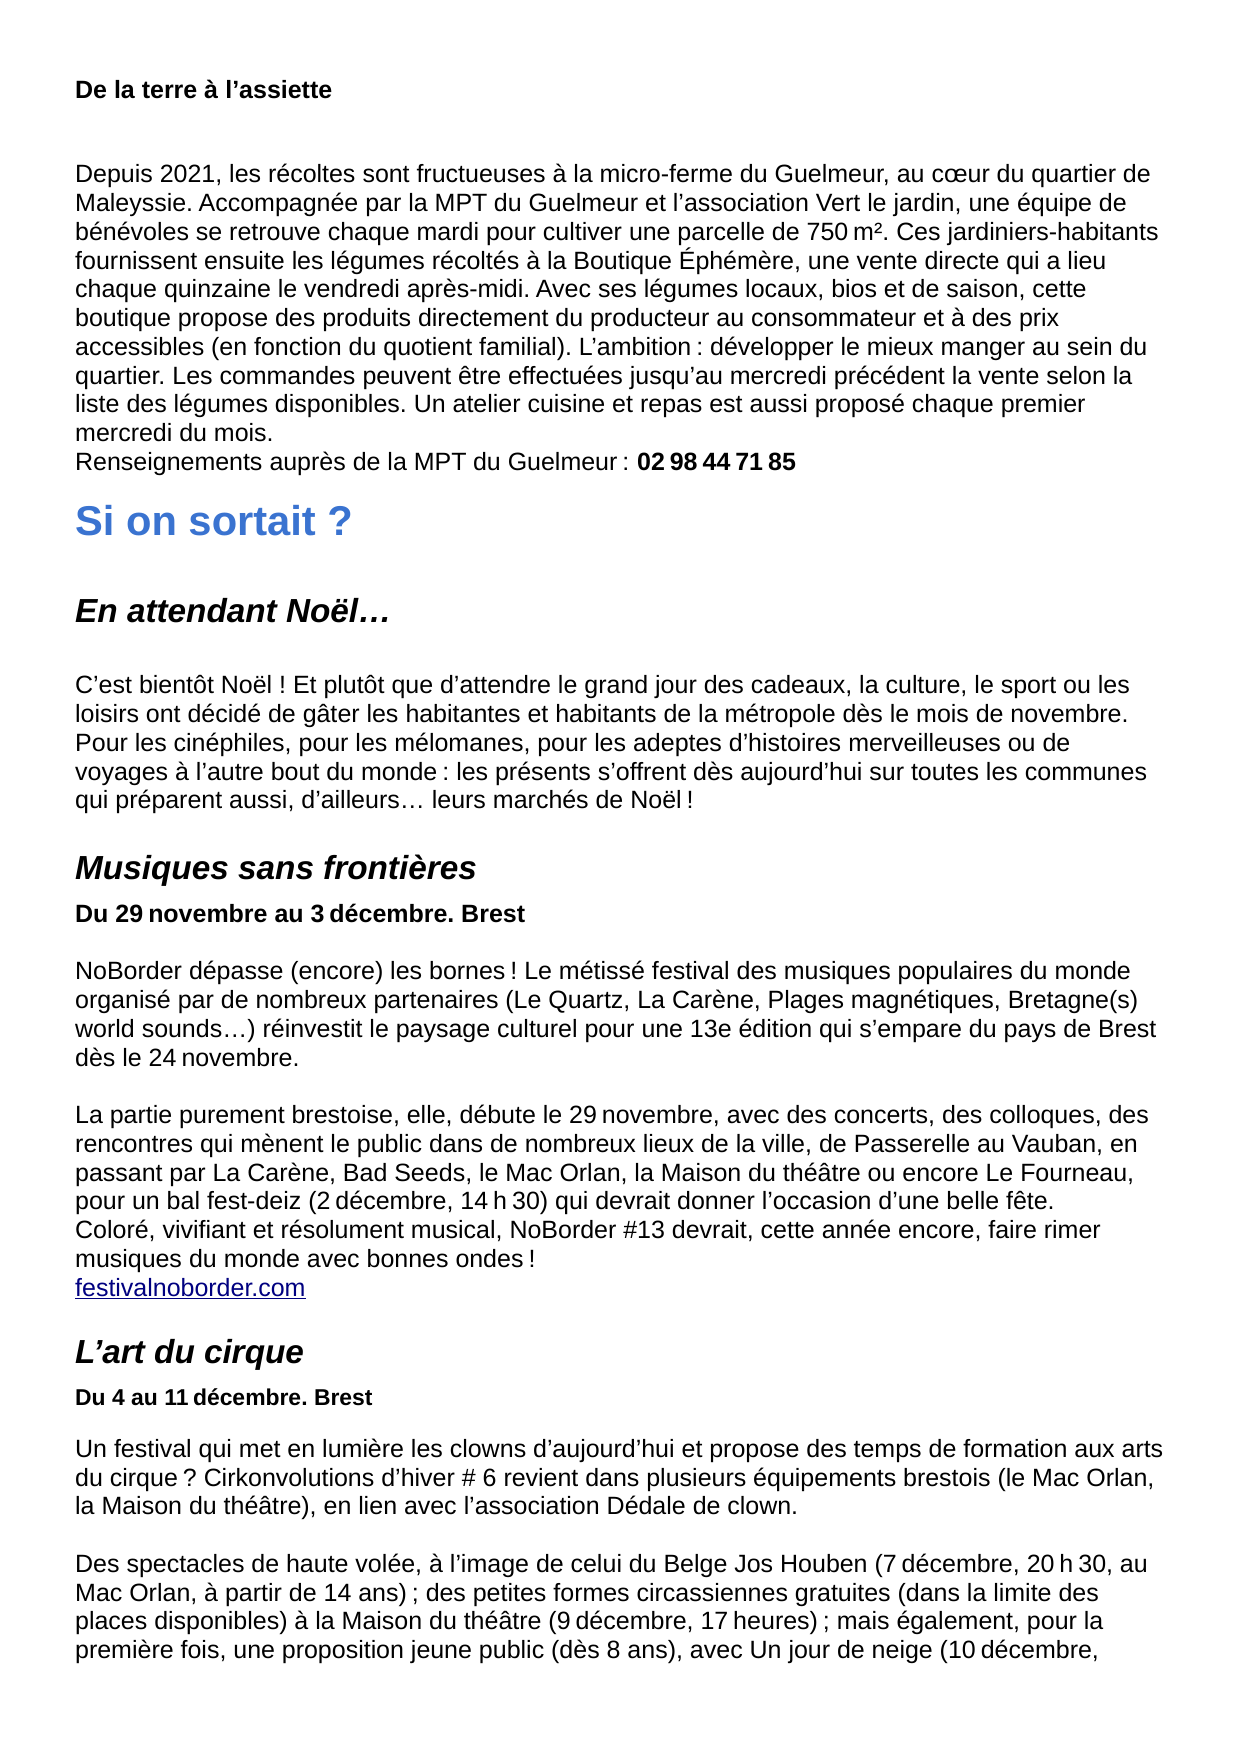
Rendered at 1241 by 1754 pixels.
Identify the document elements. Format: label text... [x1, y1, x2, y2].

text Un festival qui met en lumière les clowns d’aujourd’hui et propose des temps de formation aux arts du cirque ? Cirkonvolutions d’hiver # 6 revient dans plusieurs équipements brestois (le Mac Orlan, la Maison du théâtre), en lien avec l’association Dédale de clown. [75, 1434, 1166, 1520]
text Renseignements auprès de la MPT du Guelmeur : 02 98 44 71 85 [75, 447, 1166, 476]
text Du 29 novembre au 3 décembre. Brest [75, 899, 1166, 927]
text Depuis 2021, les récoltes sont fructueuses à la micro-ferme du Guelmeur, au cœur du quartier de Maleyssie. Accompagnée par la MPT du Guelmeur et l’association Vert le jardin, une équipe de bénévoles se retrouve chaque mardi pour cultiver une parcelle de 750 m². Ces jardiniers-habitants fournissent ensuite les légumes récoltés à la Boutique Éphémère, une vente directe qui a lieu chaque quinzaine le vendredi après-midi. Avec ses légumes locaux, bios et de saison, cette boutique propose des produits directement du producteur au consommateur et à des prix accessibles (en fonction du quotient familial). L’ambition : développer le mieux manger au sein du quartier. Les commandes peuvent être effectuées jusqu’au mercredi précédent la vente selon la liste des légumes disponibles. Un atelier cuisine et repas est aussi proposé chaque premier mercredi du mois. [75, 159, 1166, 447]
subtitle Musiques sans frontières [75, 848, 1165, 886]
text C’est bientôt Noël ! Et plutôt que d’attendre le grand jour des cadeaux, la culture, le sport ou les loisirs ont décidé de gâter les habitantes et habitants de la métropole dès le mois de novembre. Pour les cinéphiles, pour les mélomanes, pour les adeptes d’histoires merveilleuses ou de voyages à l’autre bout du monde : les présents s’offrent dès aujourd’hui sur toutes les communes qui préparent aussi, d’ailleurs… leurs marchés de Noël ! [75, 670, 1166, 814]
text La partie purement brestoise, elle, débute le 29 novembre, avec des concerts, des colloques, des rencontres qui mènent le public dans de nombreux lieux de la ville, de Passerelle au Vauban, en passant par La Carène, Bad Seeds, le Mac Orlan, la Maison du théâtre ou encore Le Fourneau, pour un bal fest-deiz (2 décembre, 14 h 30) qui devrait donner l’occasion d’une belle fête. [75, 1100, 1166, 1215]
subtitle L’art du cirque [75, 1333, 1165, 1371]
text Coloré, vivifiant et résolument musical, NoBorder #13 devrait, cette année encore, faire rimer musiques du monde avec bonnes ondes ! [75, 1215, 1166, 1272]
subtitle Si on sortait ? [75, 496, 1165, 544]
subtitle De la terre à l’assiette [75, 75, 1165, 104]
text NoBorder dépasse (encore) les bornes ! Le métissé festival des musiques populaires du monde organisé par de nombreux partenaires (Le Quartz, La Carène, Plages magnétiques, Bretagne(s) world sounds…) réinvestit le paysage culturel pour une 13e édition qui s’empare du pays de Brest dès le 24 novembre. [75, 956, 1166, 1071]
text festivalnoborder.com [75, 1272, 1166, 1301]
subtitle En attendant Noël… [75, 591, 1165, 629]
text Des spectacles de haute volée, à l’image de celui du Belge Jos Houben (7 décembre, 20 h 30, au Mac Orlan, à partir de 14 ans) ; des petites formes circassiennes gratuites (dans la limite des places disponibles) à la Maison du théâtre (9 décembre, 17 heures) ; mais également, pour la première fois, une proposition jeune public (dès 8 ans), avec Un jour de neige (10 décembre, [75, 1549, 1166, 1664]
text Du 4 au 11 décembre. Brest [75, 1383, 1166, 1410]
